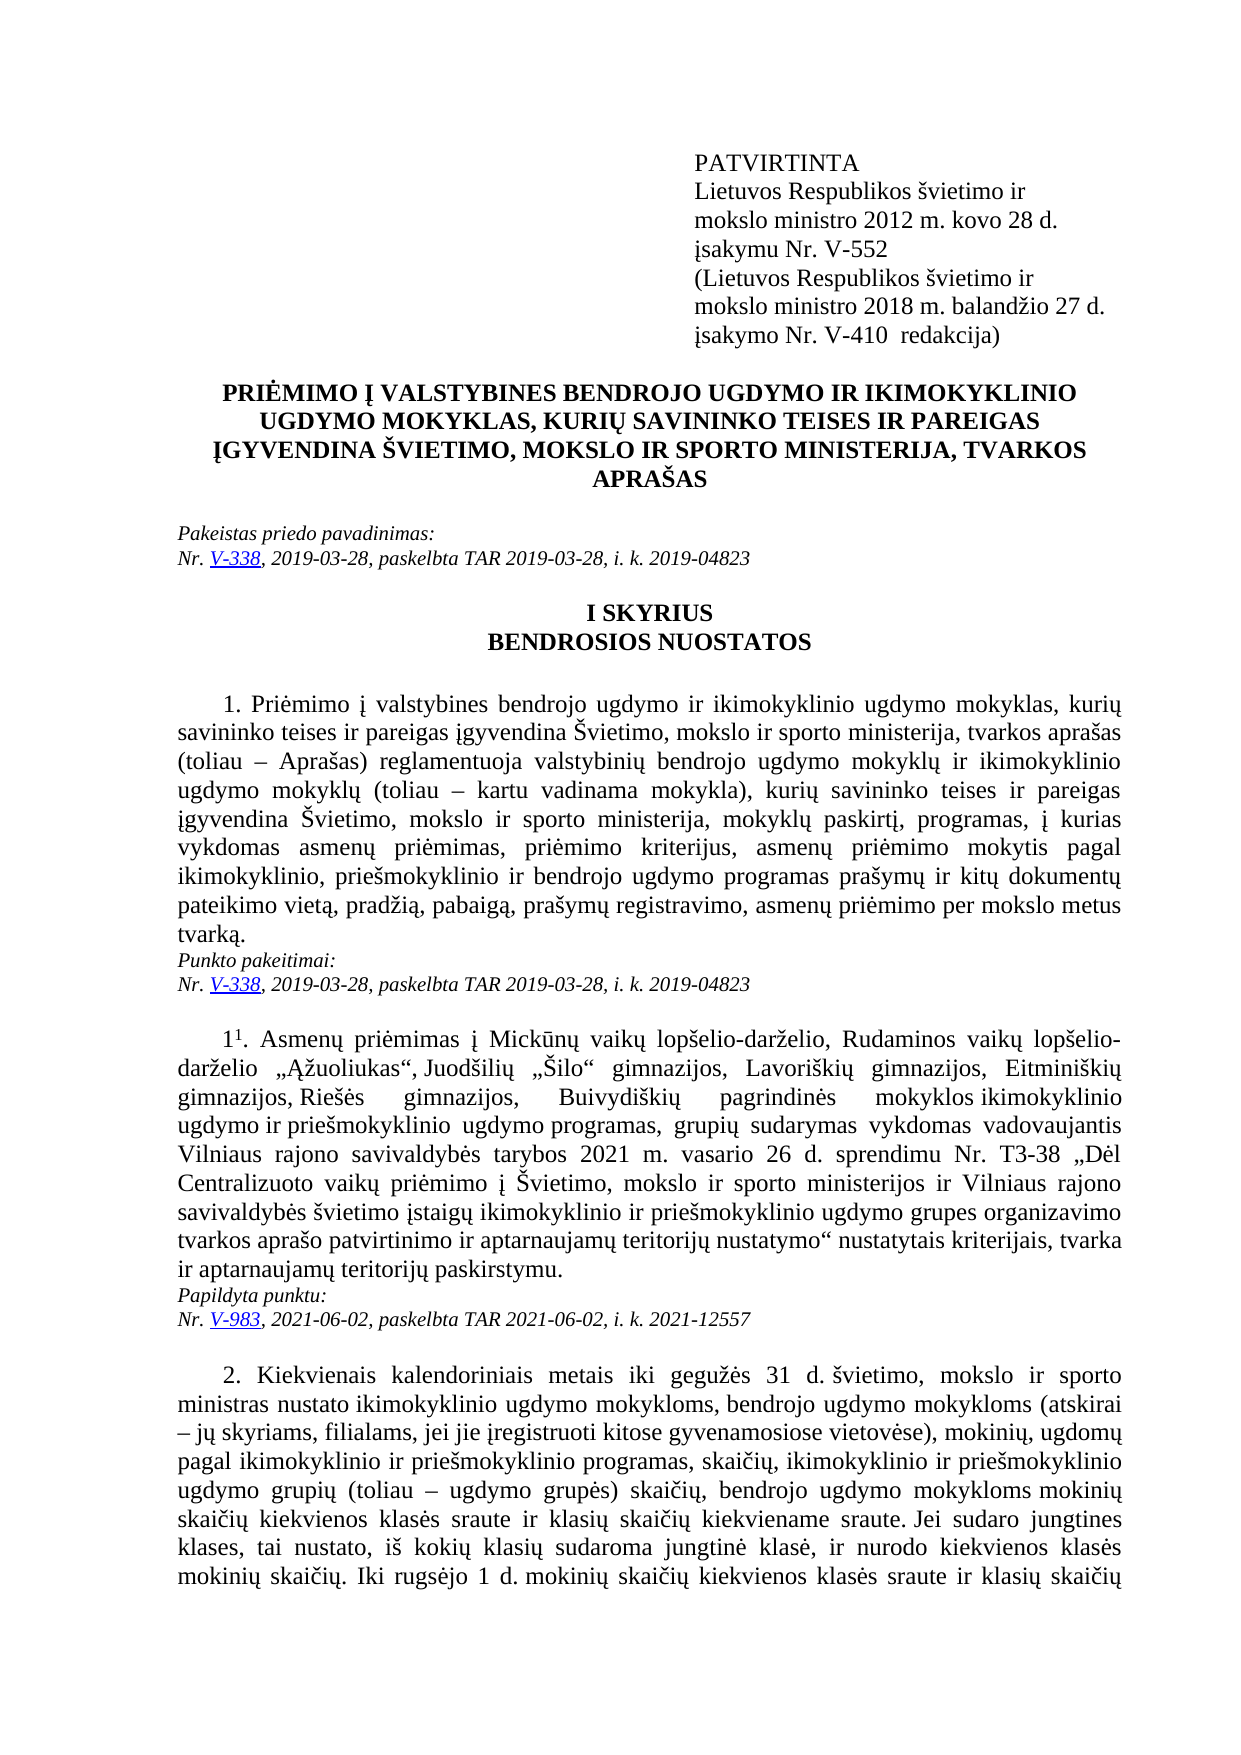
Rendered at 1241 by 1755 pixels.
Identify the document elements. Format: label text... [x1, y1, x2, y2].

text įsakymo Nr. V-410 redakcija) [177, 320, 1122, 349]
text PRIĖMIMO Į VALSTYBINES BENDROJO UGDYMO IR IKIMOKYKLINIO UGDYMO MOKYKLAS, KURIŲ SAVININKO TEISES IR PAREIGAS ĮGYVENDINA ŠVIETIMO, MOKSLO IR SPORTO MINISTERIJA, TVARKOS APRAŠAS [177, 378, 1122, 493]
text Punkto pakeitimai: [177, 947, 1122, 972]
text PATVIRTINTA [177, 148, 1122, 176]
text mokslo ministro 2018 m. balandžio 27 d. [177, 291, 1122, 320]
text I SKYRIUS [177, 598, 1122, 627]
text 1. Priėmimo į valstybines bendrojo ugdymo ir ikimokyklinio ugdymo mokyklas, kurių savininko teises ir pareigas įgyvendina Švietimo, mokslo ir sporto ministerija, tvarkos aprašas (toliau – Aprašas) reglamentuoja valstybinių bendrojo ugdymo mokyklų ir ikimokyklinio ugdymo mokyklų (toliau – kartu vadinama mokykla), kurių savininko teises ir pareigas įgyvendina Švietimo, mokslo ir sporto ministerija, mokyklų paskirtį, programas, į kurias vykdomas asmenų priėmimas, priėmimo kriterijus, asmenų priėmimo mokytis pagal ikimokyklinio, priešmokyklinio ir bendrojo ugdymo programas prašymų ir kitų dokumentų pateikimo vietą, pradžią, pabaigą, prašymų registravimo, asmenų priėmimo per mokslo metus tvarką. [177, 689, 1122, 947]
text Nr. V-338, 2019-03-28, paskelbta TAR 2019-03-28, i. k. 2019-04823 [177, 972, 1122, 996]
text BENDROSIOS NUOSTATOS [177, 627, 1122, 656]
text Nr. V-338, 2019-03-28, paskelbta TAR 2019-03-28, i. k. 2019-04823 [177, 545, 1122, 569]
text Nr. V-983, 2021-06-02, paskelbta TAR 2021-06-02, i. k. 2021-12557 [177, 1307, 1122, 1331]
text Papildyta punktu: [177, 1283, 1122, 1307]
text mokslo ministro 2012 m. kovo 28 d. [177, 205, 1122, 234]
text (Lietuvos Respublikos švietimo ir [177, 263, 1122, 291]
text 2. Kiekvienais kalendoriniais metais iki gegužės 31 d. švietimo, mokslo ir sporto ministras nustato ikimokyklinio ugdymo mokykloms, bendrojo ugdymo mokykloms (atskirai – jų skyriams, filialams, jei jie įregistruoti kitose gyvenamosiose vietovėse), mokinių, ugdomų pagal ikimokyklinio ir priešmokyklinio programas, skaičių, ikimokyklinio ir priešmokyklinio ugdymo grupių (toliau – ugdymo grupės) skaičių, bendrojo ugdymo mokykloms mokinių skaičių kiekvienos klasės sraute ir klasių skaičių kiekviename sraute. Jei sudaro jungtines klases, tai nustato, iš kokių klasių sudaroma jungtinė klasė, ir nurodo kiekvienos klasės mokinių skaičių. Iki rugsėjo 1 d. mokinių skaičių kiekvienos klasės sraute ir klasių skaičių [177, 1360, 1122, 1590]
text 11. Asmenų priėmimas į Mickūnų vaikų lopšelio-darželio, Rudaminos vaikų lopšelio-darželio „Ąžuoliukas“, Juodšilių „Šilo“ gimnazijos, Lavoriškių gimnazijos, Eitminiškių gimnazijos, Riešės gimnazijos, Buivydiškių pagrindinės mokyklos ikimokyklinio ugdymo ir priešmokyklinio ugdymo programas, grupių sudarymas vykdomas vadovaujantis Vilniaus rajono savivaldybės tarybos 2021 m. vasario 26 d. sprendimu Nr. T3-38 „Dėl Centralizuoto vaikų priėmimo į Švietimo, mokslo ir sporto ministerijos ir Vilniaus rajono savivaldybės švietimo įstaigų ikimokyklinio ir priešmokyklinio ugdymo grupes organizavimo tvarkos aprašo patvirtinimo ir aptarnaujamų teritorijų nustatymo“ nustatytais kriterijais, tvarka ir aptarnaujamų teritorijų paskirstymu. [177, 1024, 1122, 1283]
text Pakeistas priedo pavadinimas: [177, 521, 1122, 545]
text įsakymu Nr. V-552 [177, 234, 1122, 263]
text Lietuvos Respublikos švietimo ir [177, 176, 1122, 205]
